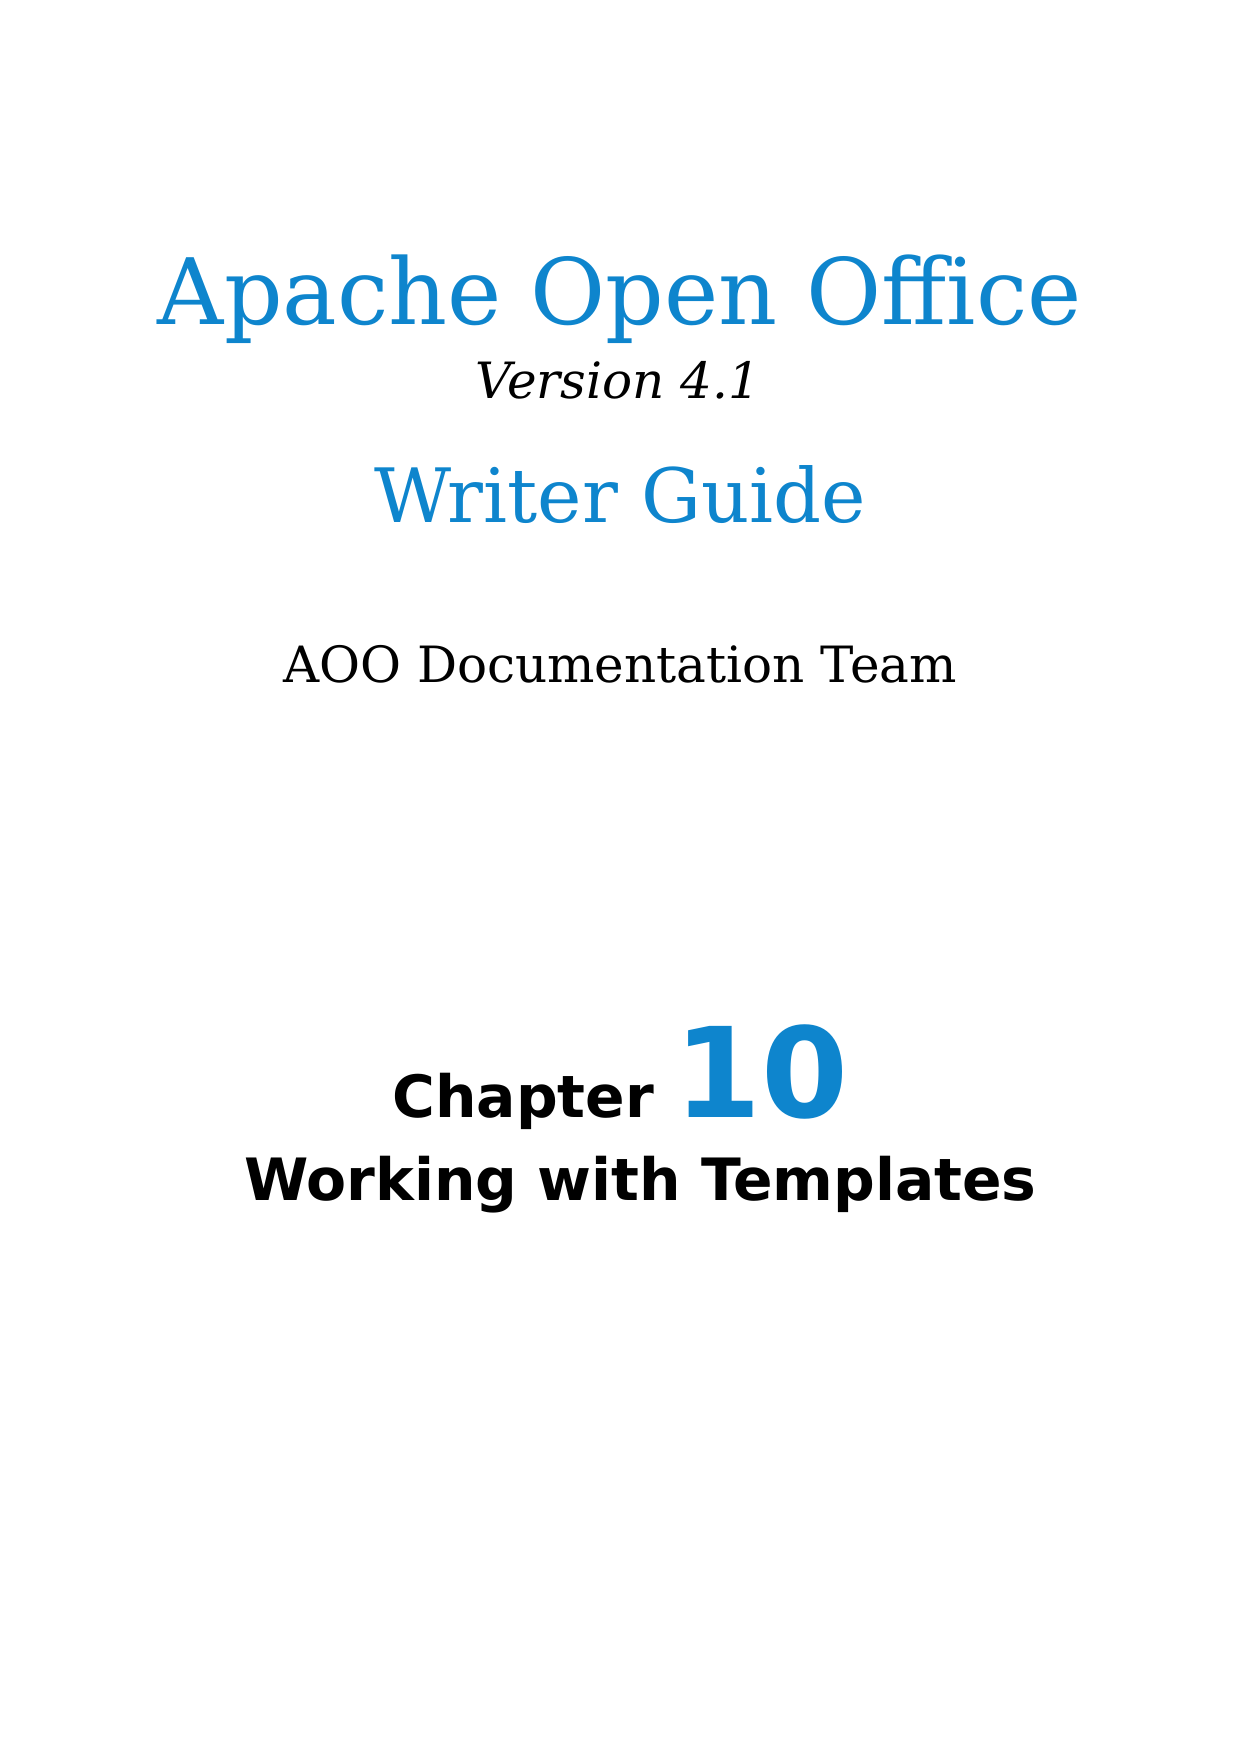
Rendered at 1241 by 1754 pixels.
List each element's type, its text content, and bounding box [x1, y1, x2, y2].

subtitle Version 4.1 [136, 352, 1104, 410]
text Apache Open Office [136, 239, 1104, 346]
text Writer Guide [136, 452, 1104, 540]
text AOO Documentation Team [136, 636, 1104, 694]
subtitle Chapter 10 Working with Templates [136, 1001, 1104, 1214]
